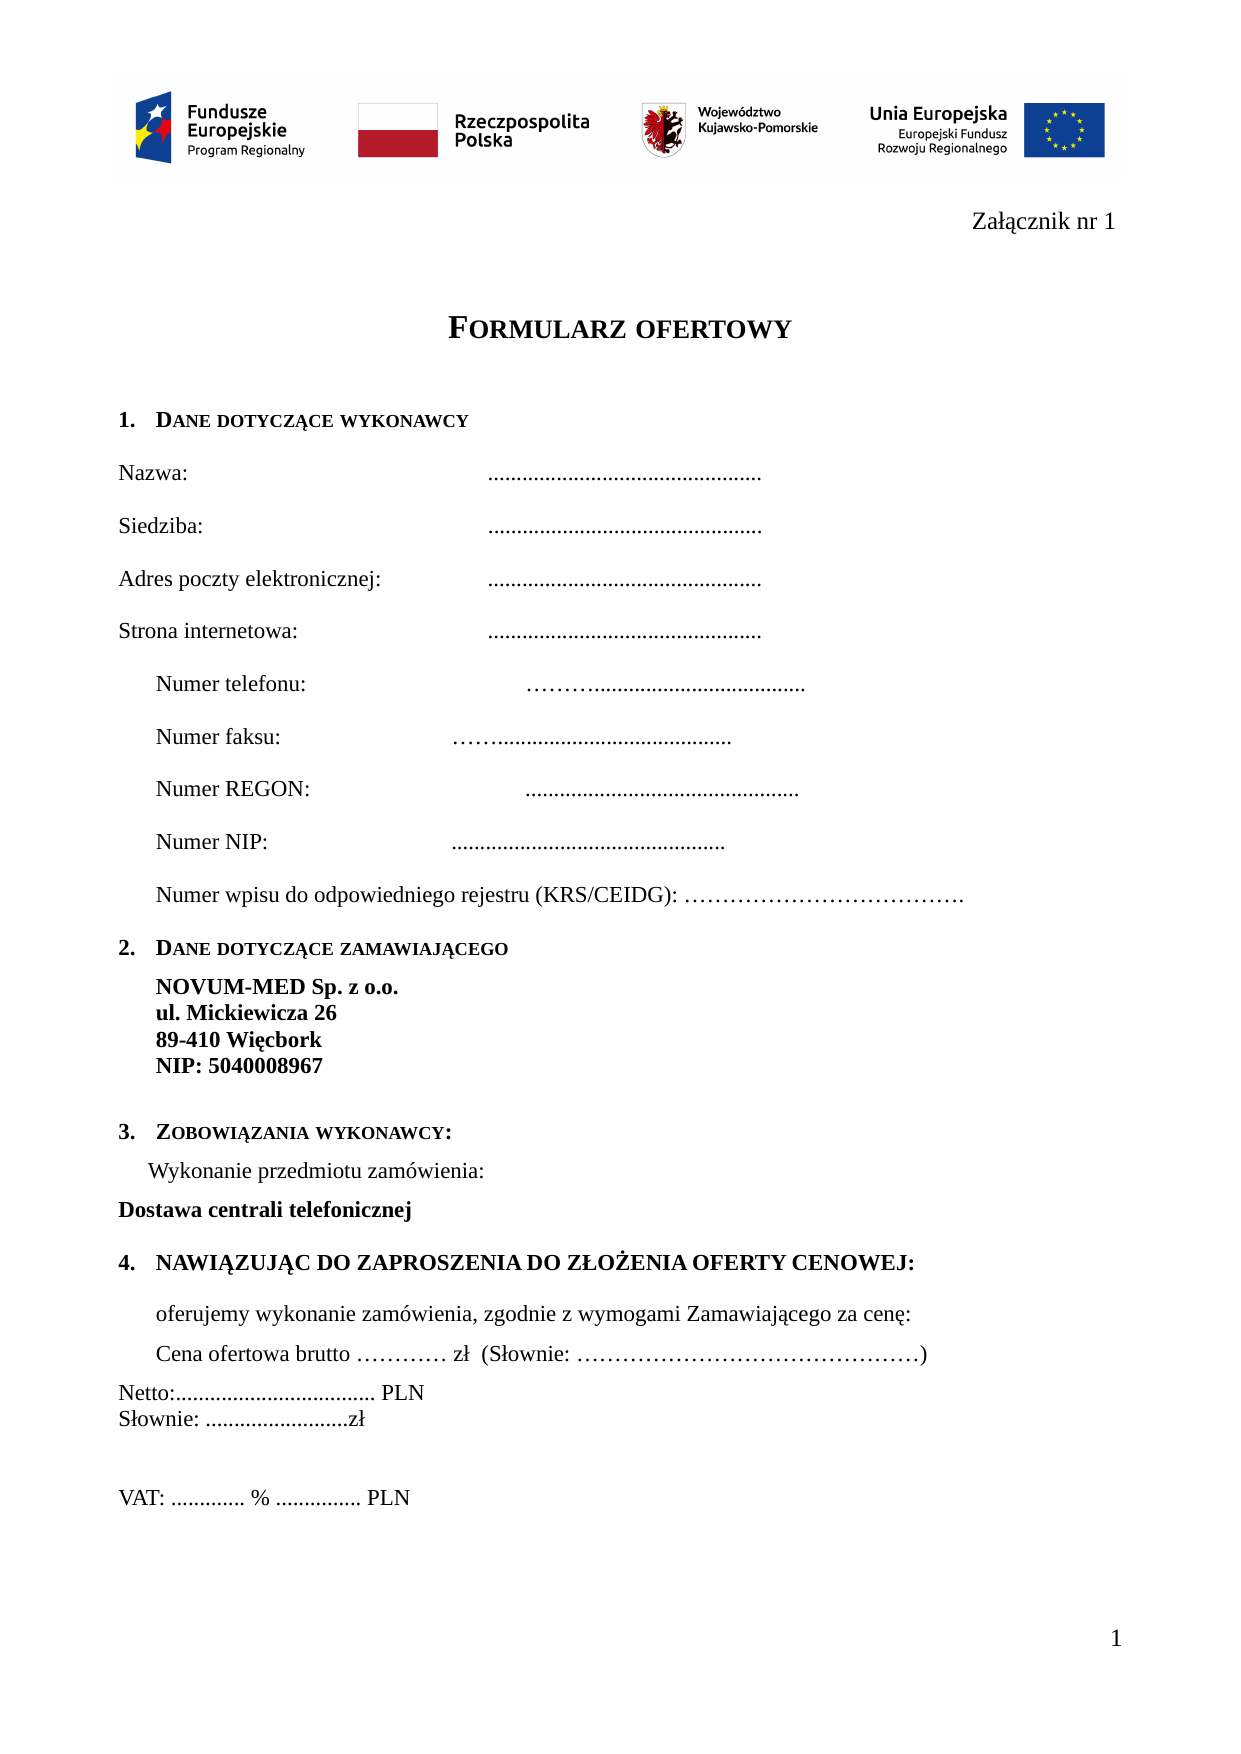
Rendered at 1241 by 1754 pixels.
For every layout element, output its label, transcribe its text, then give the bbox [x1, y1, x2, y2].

text Numer REGON: ................................................ [156, 776, 1122, 802]
text VAT: ............. % ............... PLN [118, 1484, 1122, 1511]
list Zobowiązania wykonawcy: [118, 1118, 1122, 1144]
text Numer faksu: ……......................................... [156, 723, 1122, 749]
text Cena ofertowa brutto ………… zł (Słownie: ………………………………………) [156, 1339, 1122, 1366]
text Nazwa: ................................................ [118, 459, 1122, 486]
text Formularz ofertowy [118, 307, 1122, 345]
text Siedziba: ................................................ [118, 512, 1122, 538]
text Wykonanie przedmiotu zamówienia: [148, 1157, 1122, 1184]
text Słownie: .........................zł [118, 1405, 1122, 1432]
text Strona internetowa: ................................................ [118, 617, 1122, 644]
list Dane dotyczące wykonawcy [118, 407, 1122, 433]
text Adres poczty elektronicznej: ................................................ [118, 565, 1122, 591]
text Netto:................................... PLN [118, 1379, 1122, 1405]
text Numer telefonu: ………..................................... [156, 670, 1122, 696]
list NAWIĄZUJĄC DO ZAPROSZENIA DO ZŁOŻENIA OFERTY CENOWEJ: [118, 1249, 1122, 1275]
text Dostawa centrali telefonicznej [118, 1196, 1122, 1223]
text 89-410 Więcbork [156, 1026, 1122, 1052]
text NIP: 5040008967 [156, 1052, 1122, 1078]
text Numer wpisu do odpowiedniego rejestru (KRS/CEIDG): ………………………………. [156, 881, 1122, 907]
text ul. Mickiewicza 26 [156, 999, 1122, 1026]
text Załącznik nr 1 [118, 206, 1122, 235]
text Numer NIP: ................................................ [156, 828, 1122, 854]
text oferujemy wykonanie zamówienia, zgodnie z wymogami Zamawiającego za cenę: [156, 1300, 1122, 1326]
list Dane dotyczące zamawiającego [118, 934, 1122, 960]
text NOVUM-MED Sp. z o.o. [156, 973, 1122, 999]
